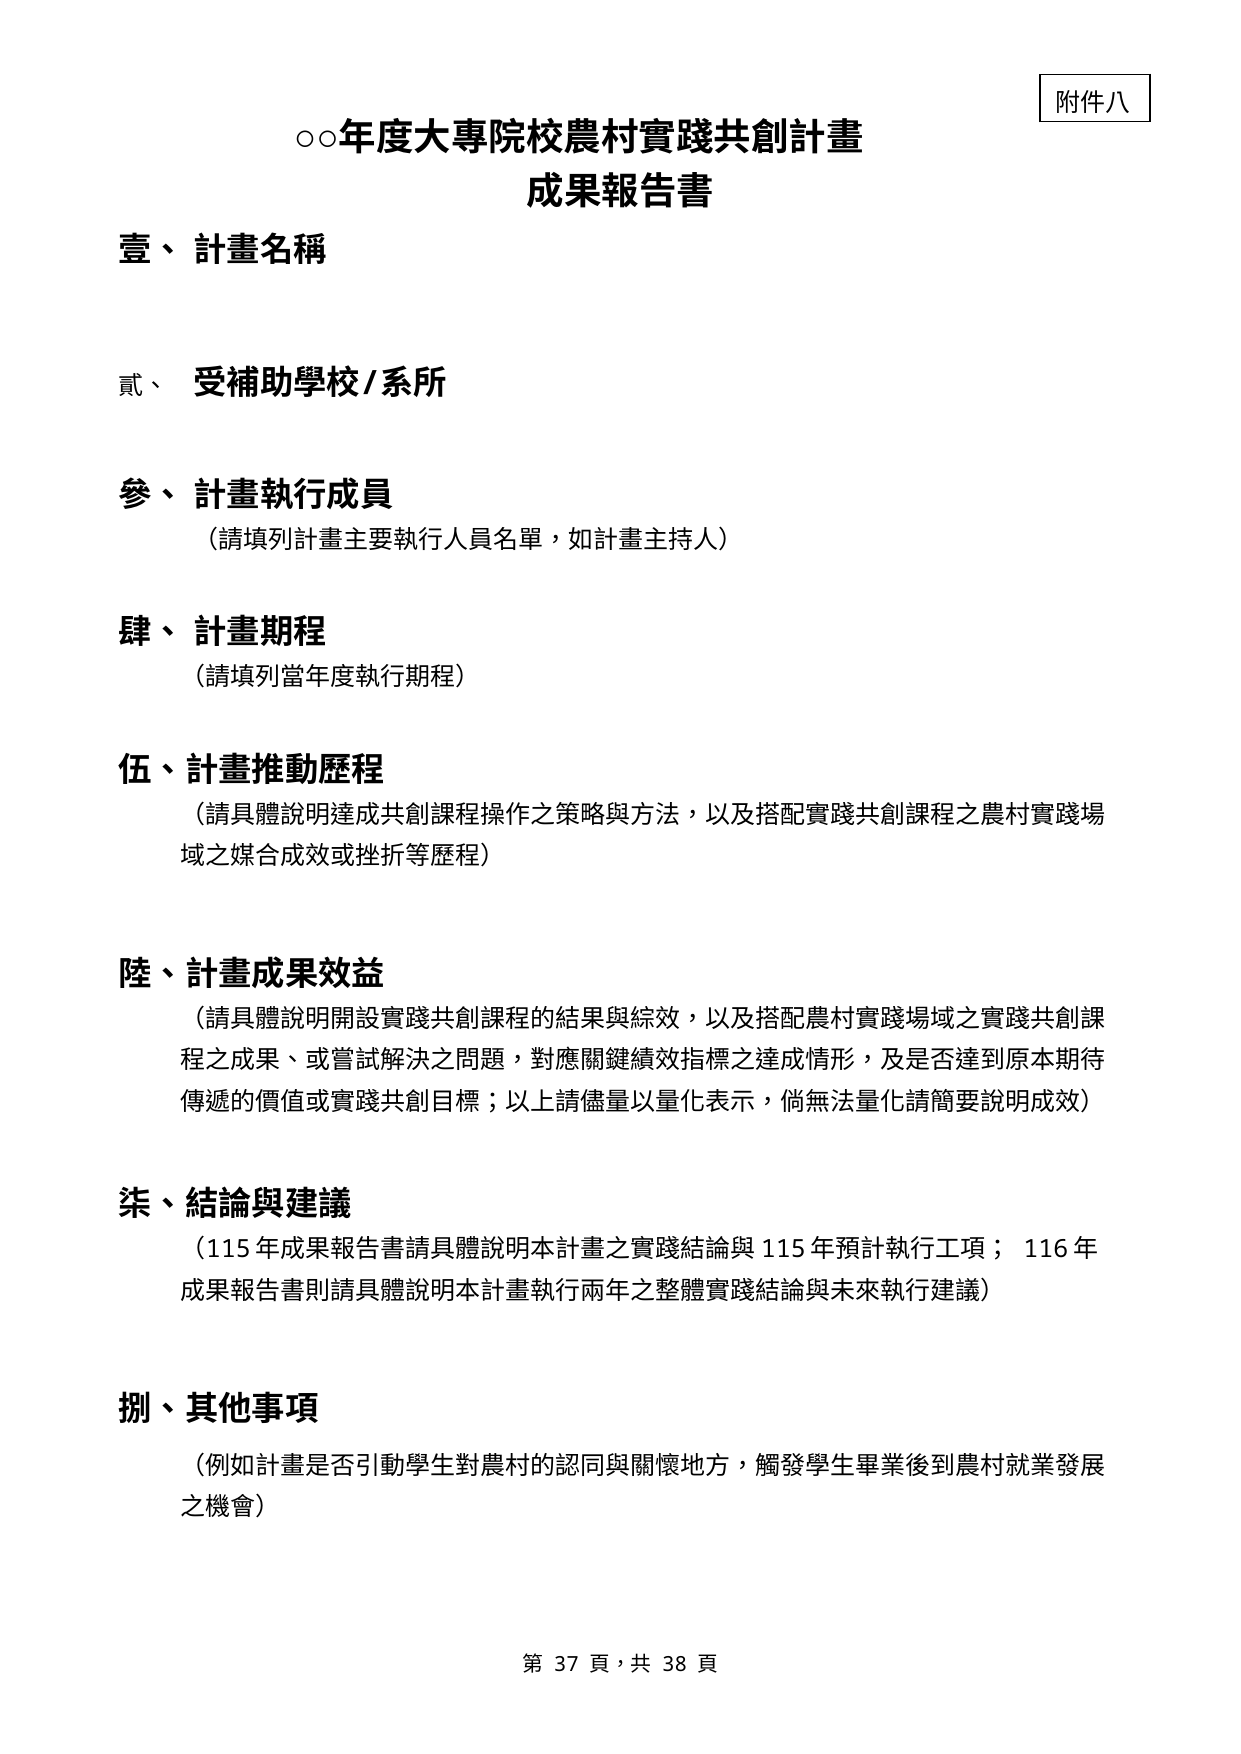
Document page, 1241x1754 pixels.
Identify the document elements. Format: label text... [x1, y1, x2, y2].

text （115年成果報告書請具體說明本計畫之實踐結論與115年預計執行工項； 116年成果報告書則請具體說明本計畫執行兩年之整體實踐結論與未來執行建議） [181, 1224, 1122, 1307]
list 計畫期程 [118, 611, 1122, 652]
text 捌、其他事項 [118, 1387, 1147, 1428]
text 陸、計畫成果效益 [118, 952, 1147, 994]
list 計畫名稱 [118, 228, 1122, 269]
text （請具體說明達成共創課程操作之策略與方法，以及搭配實踐共創課程之農村實踐場域之媒合成效或挫折等歷程） [181, 790, 1122, 873]
text 附件八 [1056, 82, 1134, 113]
text （請填列計畫主要執行人員名單，如計畫主持人） [193, 515, 1122, 556]
text （請具體說明開設實踐共創課程的結果與綜效，以及搭配農村實踐場域之實踐共創課程之成果、或嘗試解決之問題，對應關鍵績效指標之達成情形，及是否達到原本期待傳遞的價值或實踐共創目標；以上請儘量以量化表示，倘無法量化請簡要說明成效） [181, 994, 1122, 1119]
text 伍、計畫推動歷程 [118, 748, 1147, 790]
text ○○年度大專院校農村實踐共創計畫 [1041, 75, 1149, 121]
text （請填列當年度執行期程） [181, 652, 1122, 694]
list 計畫執行成員 [118, 473, 1122, 515]
text 柒、結論與建議 [118, 1182, 1147, 1224]
text 成果報告書 [118, 161, 1122, 215]
list 受補助學校/系所 [118, 361, 1122, 403]
text （例如計畫是否引動學生對農村的認同與關懷地方，觸發學生畢業後到農村就業發展之機會） [181, 1441, 1122, 1524]
text ○○年度大專院校農村實踐共創計畫 [118, 106, 1122, 161]
